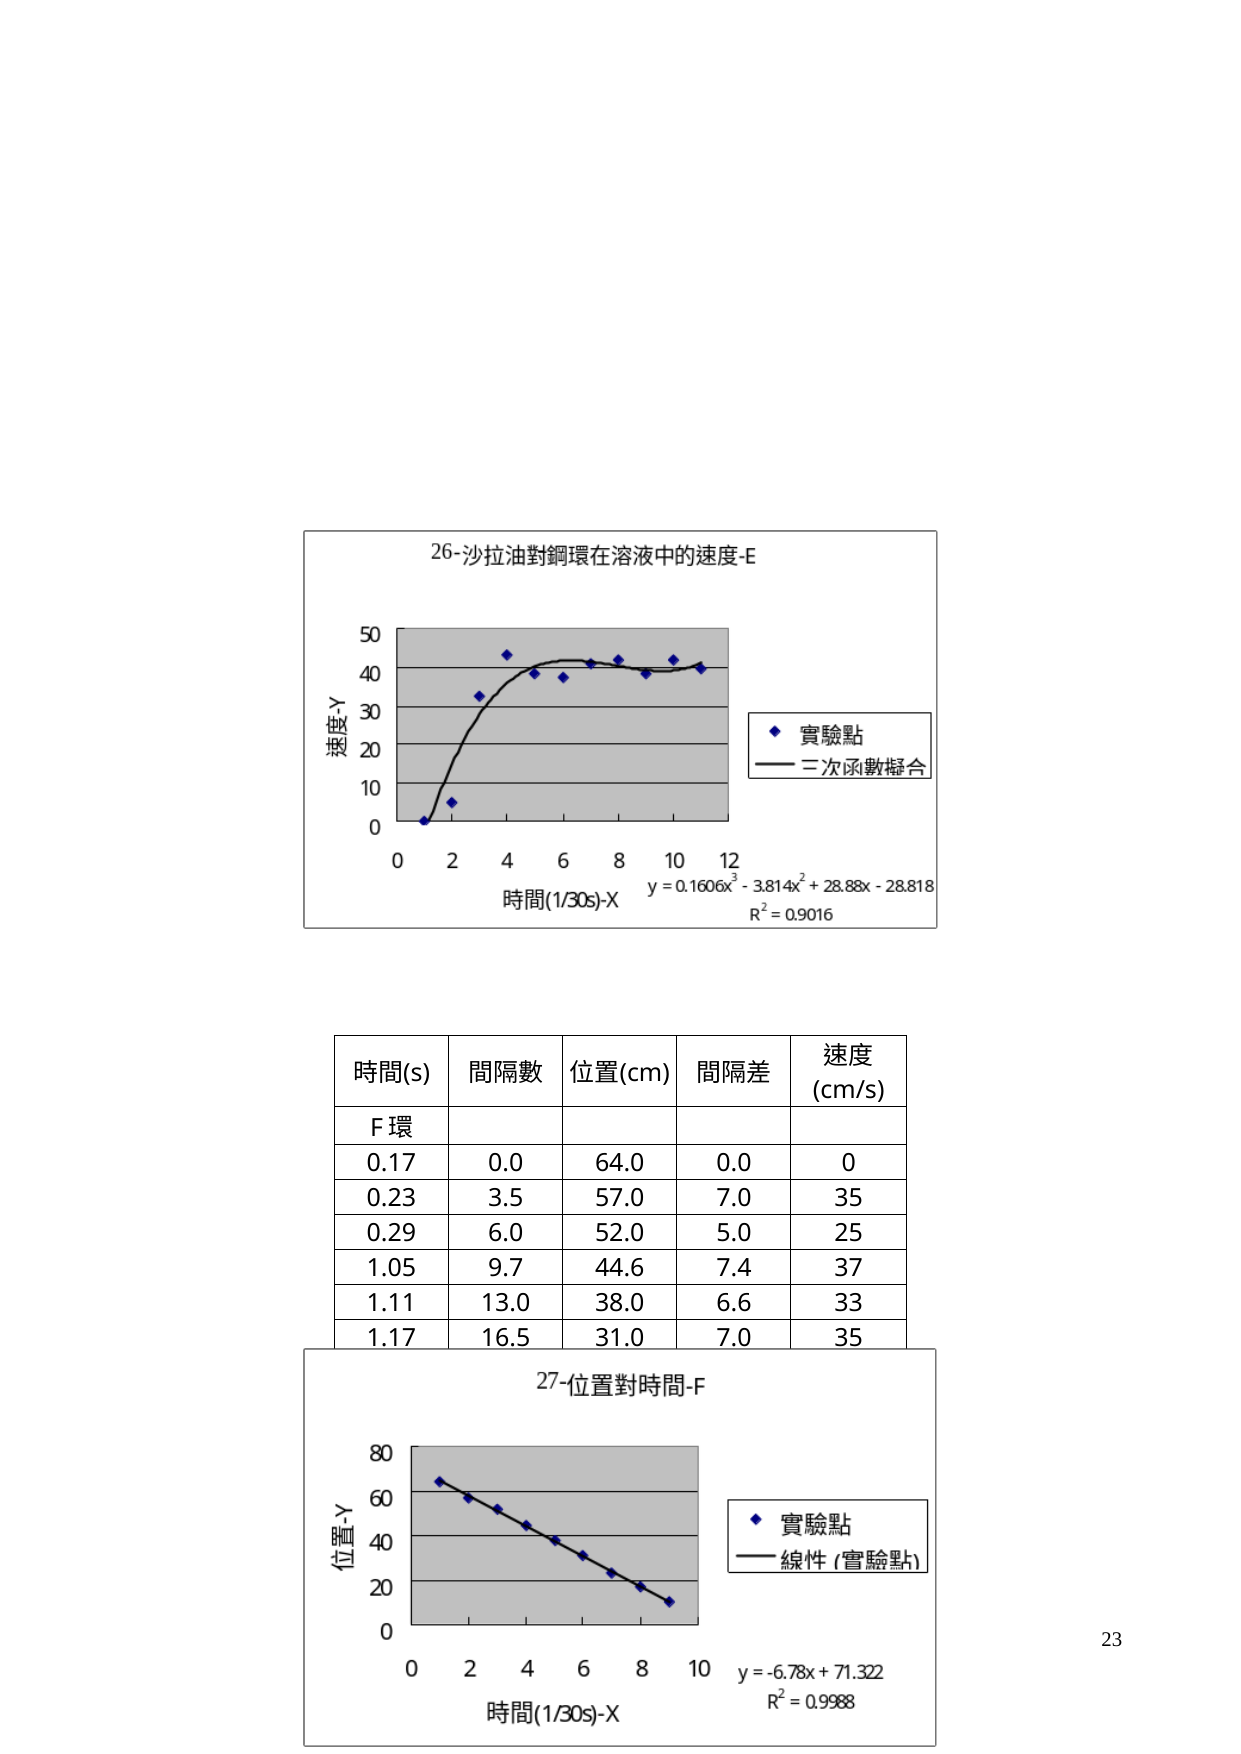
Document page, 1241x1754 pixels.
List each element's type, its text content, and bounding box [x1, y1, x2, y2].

table_cell 35 [791, 1180, 906, 1214]
table_cell 13.0 [449, 1285, 562, 1319]
table_cell 5.0 [677, 1215, 790, 1249]
table_cell 7.0 [677, 1320, 790, 1348]
table_cell [791, 1107, 906, 1143]
table_header 速度(cm/s) [791, 1036, 906, 1106]
table_cell 1.17 [335, 1320, 448, 1348]
table_cell 6.0 [449, 1215, 562, 1249]
table_header 時間(s) [335, 1036, 448, 1106]
table_cell [449, 1107, 562, 1143]
table_cell 0 [791, 1145, 906, 1178]
table_cell 44.6 [563, 1250, 676, 1284]
table_header 位置(cm) [563, 1036, 676, 1106]
table_cell 6.6 [677, 1285, 790, 1319]
table_cell 38.0 [563, 1285, 676, 1319]
table_cell [677, 1107, 790, 1143]
table_cell 1.11 [335, 1285, 448, 1319]
table_cell 37 [791, 1250, 906, 1284]
table_header 間隔數 [449, 1036, 562, 1106]
table_cell 0.0 [677, 1145, 790, 1178]
table_cell 0.0 [449, 1145, 562, 1178]
table_cell 57.0 [563, 1180, 676, 1214]
table_cell 33 [791, 1285, 906, 1319]
table_cell 7.0 [677, 1180, 790, 1214]
table_cell 52.0 [563, 1215, 676, 1249]
table_cell 25 [791, 1215, 906, 1249]
table_cell 0.17 [335, 1145, 448, 1178]
table_cell 0.23 [335, 1180, 448, 1214]
table_cell 16.5 [449, 1320, 562, 1348]
table_cell 3.5 [449, 1180, 562, 1214]
table_cell [563, 1107, 676, 1143]
table_cell 0.29 [335, 1215, 448, 1249]
table_cell 1.05 [335, 1250, 448, 1284]
table_cell 9.7 [449, 1250, 562, 1284]
table_cell 35 [791, 1320, 906, 1348]
table_header 間隔差 [677, 1036, 790, 1106]
table_cell 64.0 [563, 1145, 676, 1178]
table_cell 31.0 [563, 1320, 676, 1348]
table_cell 7.4 [677, 1250, 790, 1284]
table_cell F環 [335, 1107, 448, 1143]
